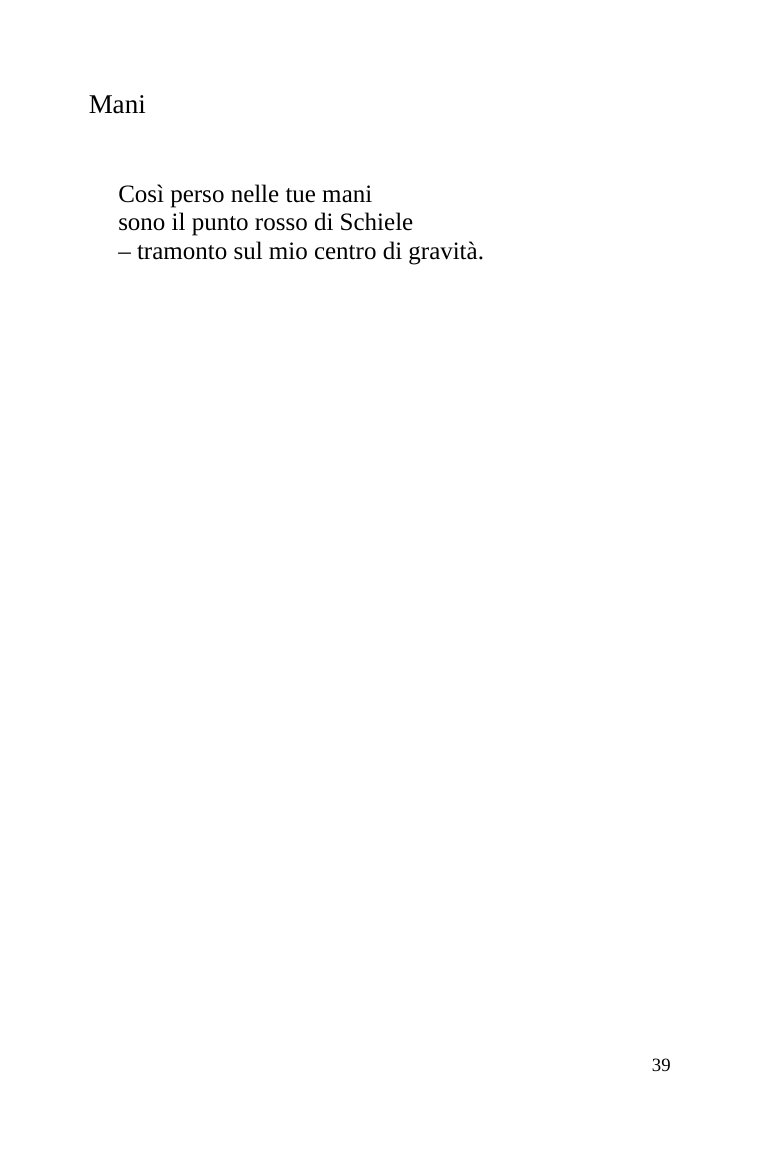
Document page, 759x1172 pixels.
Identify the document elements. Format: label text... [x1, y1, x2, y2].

text Così perso nelle tue mani [118, 179, 670, 207]
text Mani [88, 88, 670, 120]
text ‒ tramonto sul mio centro di gravità. [118, 236, 670, 265]
text sono il punto rosso di Schiele [118, 207, 670, 236]
